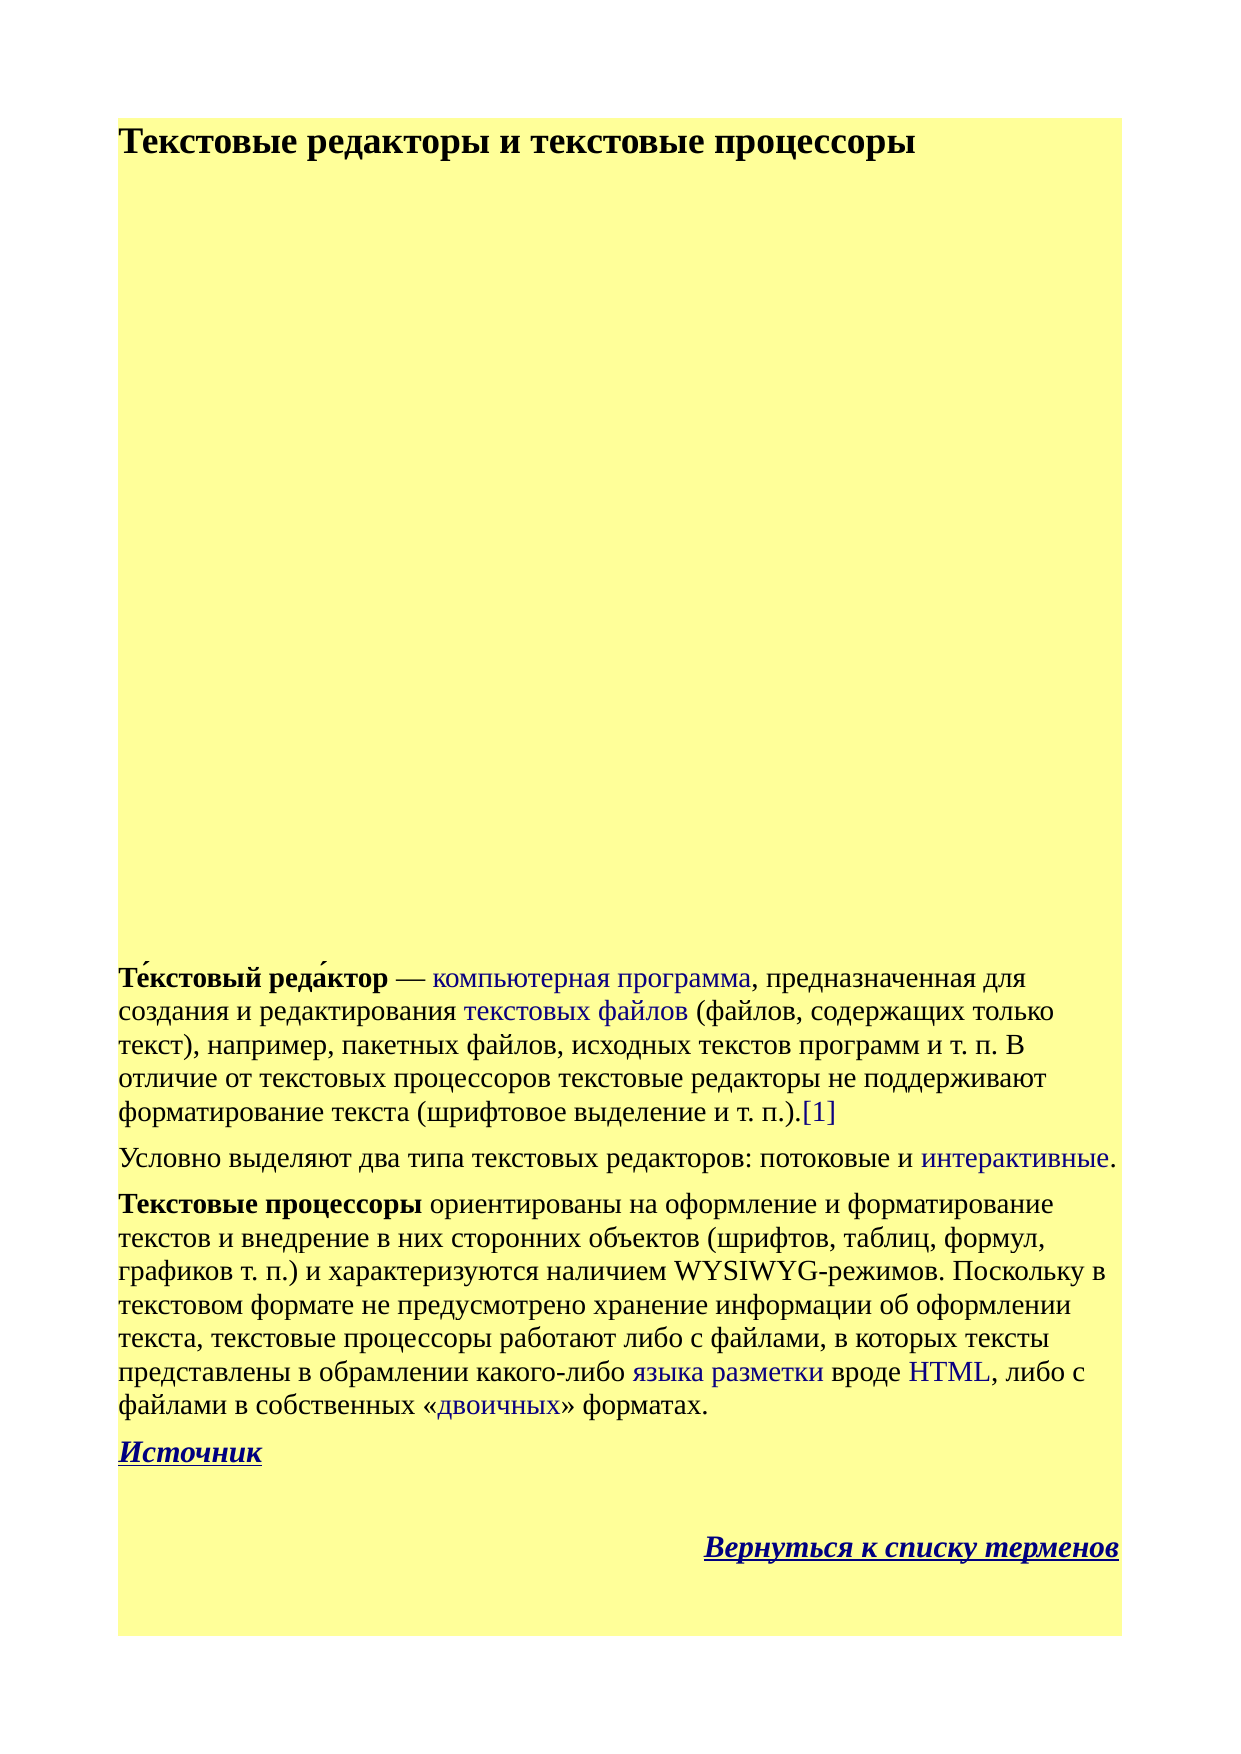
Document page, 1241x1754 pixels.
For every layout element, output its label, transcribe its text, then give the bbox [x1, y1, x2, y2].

text Вернуться к списку терменов [118, 1528, 1122, 1564]
text Текстовые процессоры ориентированы на оформление и форматирование текстов и внедрение в них сторонних объектов (шрифтов, таблиц, формул, графиков т. п.) и характеризуются наличием WYSIWYG-режимов. Поскольку в текстовом формате не предусмотрено хранение информации об оформлении текста, текстовые процессоры работают либо с файлами, в которых тексты представлены в обрамлении какого-либо языка разметки вроде HTML, либо с файлами в собственных «двоичных» форматах. [118, 1186, 1122, 1421]
subtitle Текстовые редакторы и текстовые процессоры [118, 118, 1122, 161]
text Те́кстовый реда́ктор — компьютерная программа, предназначенная для создания и редактирования текстовых файлов (файлов, содержащих только текст), например, пакетных файлов, исходных текстов программ и т. п. В отличие от текстовых процессоров текстовые редакторы не поддерживают форматирование текста (шрифтовое выделение и т. п.).[1] [118, 960, 1122, 1128]
text Источник [118, 1433, 1122, 1469]
text Условно выделяют два типа текстовых редакторов: потоковые и интерактивные. [118, 1140, 1122, 1174]
